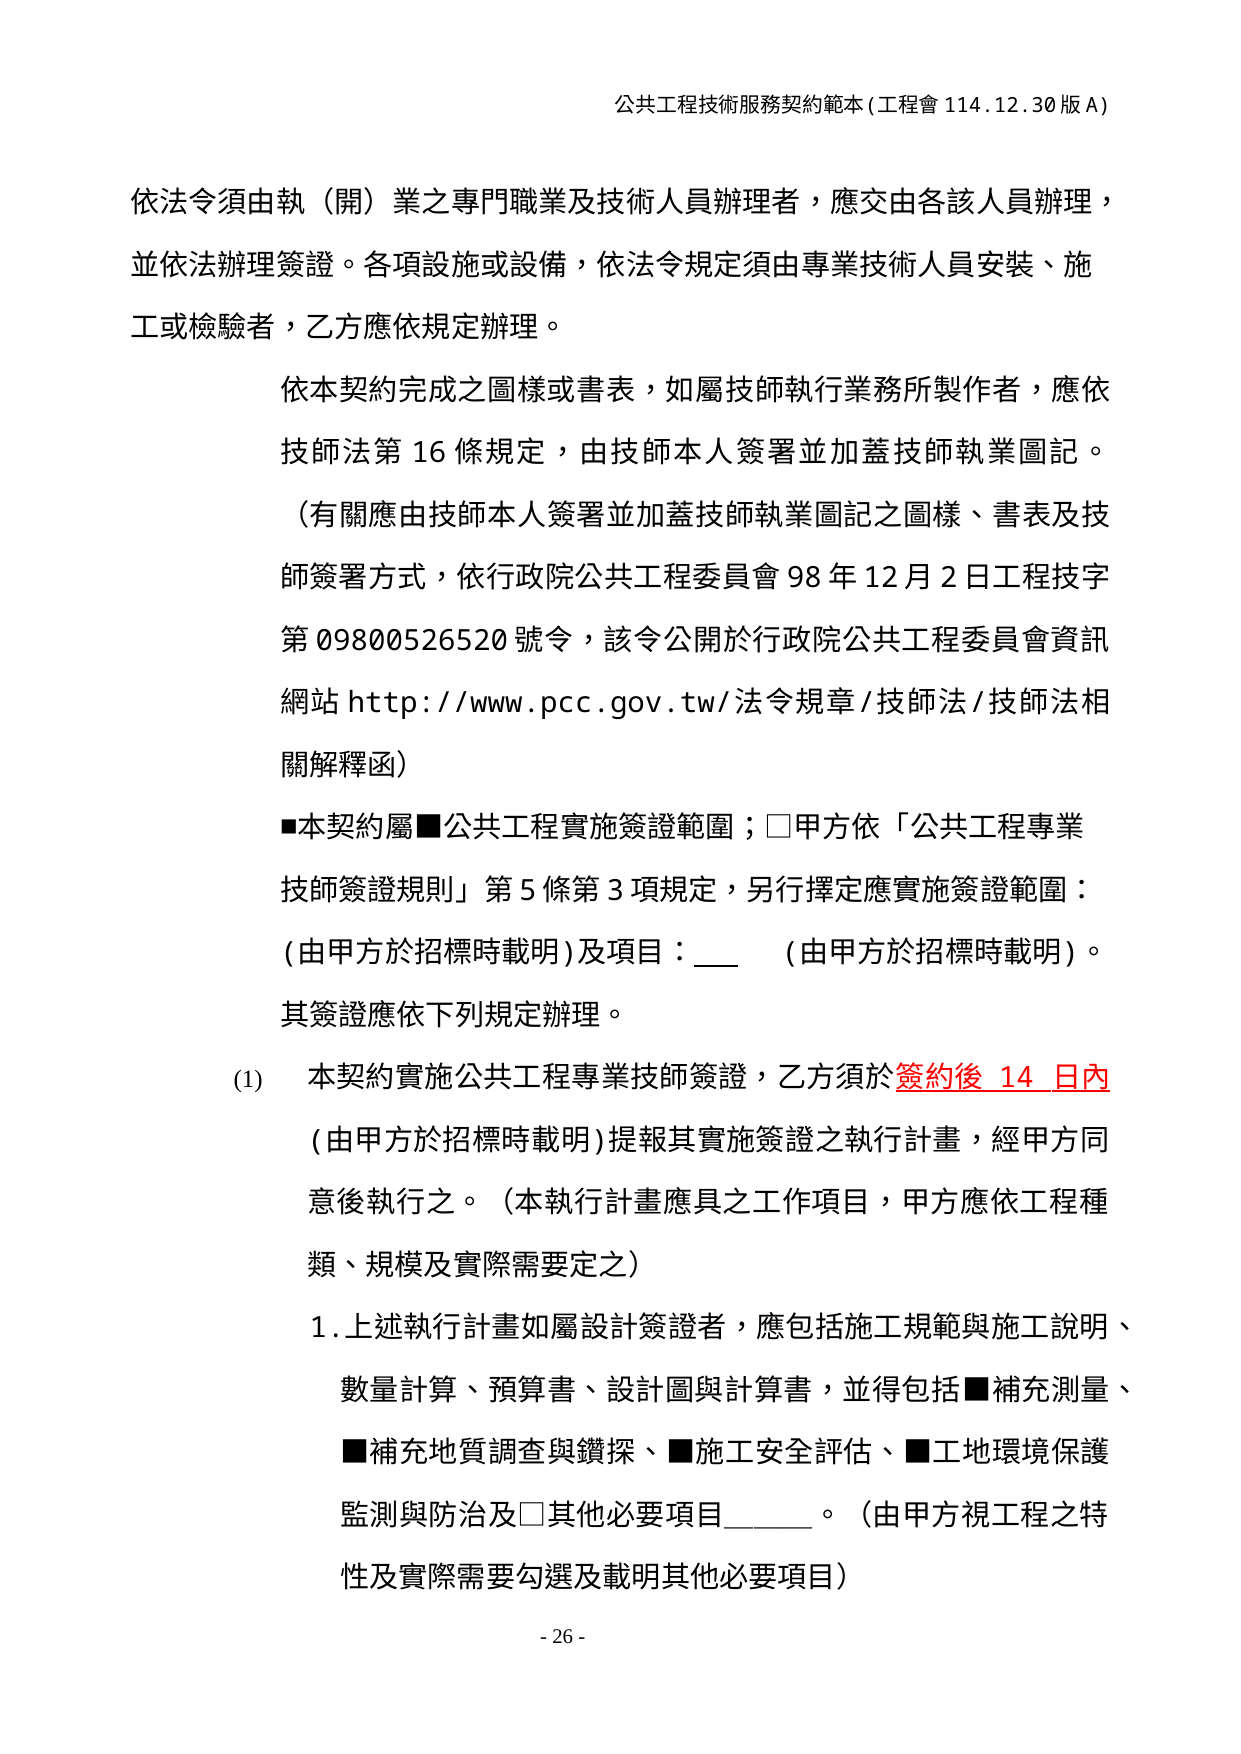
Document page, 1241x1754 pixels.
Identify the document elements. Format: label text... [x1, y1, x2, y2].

list 本契約實施公共工程專業技師簽證，乙方須於簽約後 14 日內(由甲方於招標時載明)提報其實施簽證之執行計畫，經甲方同意後執行之。（本執行計畫應具之工作項目，甲方應依工程種類、規模及實際需要定之） [233, 1033, 1110, 1283]
text 1.上述執行計畫如屬設計簽證者，應包括施工規範與施工說明、數量計算、預算書、設計圖與計算書，並得包括■補充測量、■補充地質調查與鑽探、■施工安全評估、■工地環境保護監測與防治及□其他必要項目＿＿＿。（由甲方視工程之特性及實際需要勾選及載明其他必要項目） [309, 1283, 1110, 1596]
text 依本契約完成之圖樣或書表，如屬技師執行業務所製作者，應依技師法第16條規定，由技師本人簽署並加蓋技師執業圖記。（有關應由技師本人簽署並加蓋技師執業圖記之圖樣、書表及技師簽署方式，依行政院公共工程委員會98年12月2日工程技字第09800526520號令，該令公開於行政院公共工程委員會資訊網站http://www.pcc.gov.tw/法令規章/技師法/技師法相關解釋函） [280, 346, 1110, 783]
list 乙方承辦技術服務，其實際提供服務人員應於完成之圖樣及書表上簽署。其依法令須由執（開）業之專門職業及技術人員辦理者，應交由各該人員辦理，並依法辦理簽證。各項設施或設備，依法令規定須由專業技術人員安裝、施工或檢驗者，乙方應依規定辦理。 [36, 158, 1110, 346]
text ■本契約屬■公共工程實施簽證範圍；□甲方依「公共工程專業技師簽證規則」第5條第3項規定，另行擇定應實施簽證範圍： (由甲方於招標時載明)及項目： (由甲方於招標時載明)。其簽證應依下列規定辦理。 [280, 783, 1110, 1033]
